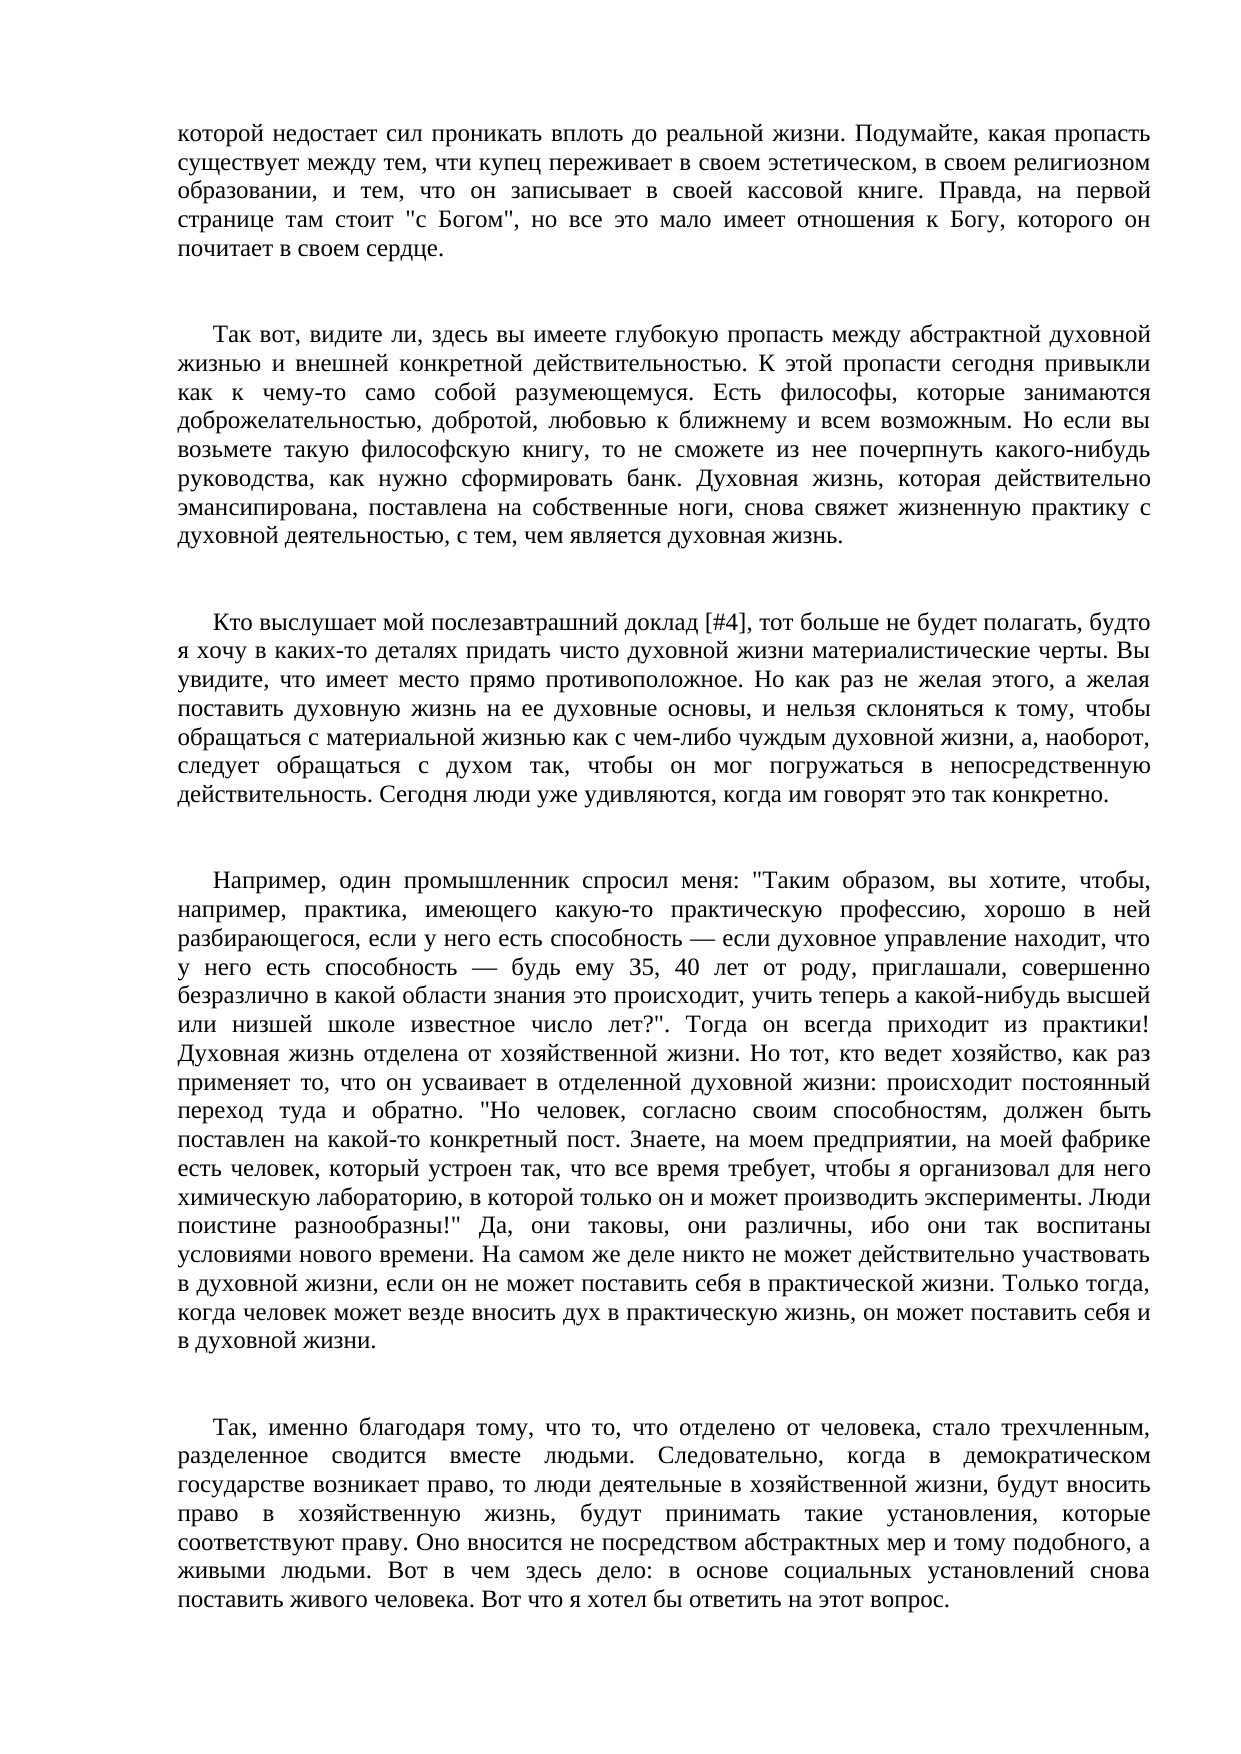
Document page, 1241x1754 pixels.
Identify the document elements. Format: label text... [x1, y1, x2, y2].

text Так вот, видите ли, здесь вы имеете глубокую пропасть между абстрактной духовной жизнью и внешней конкретной действительностью. К этой пропасти сегодня привыкли как к чему-то само собой разумеющемуся. Есть философы, которые занимаются доброжелательностью, добротой, любовью к ближнему и всем возможным. Но если вы возьмете такую философскую книгу, то не сможете из нее почерпнуть какого-нибудь руководства, как нужно сформировать банк. Духовная жизнь, которая действительно эмансипирована, поставлена на собственные ноги, снова свяжет жизненную практику с духовной деятельностью, с тем, чем является духовная жизнь. [177, 319, 1152, 549]
text которой недостает сил проникать вплоть до реальной жизни. Подумайте, какая пропасть существует между тем, чти купец переживает в своем эстетическом, в своем религиозном образовании, и тем, что он записывает в своей кассовой книге. Правда, на первой странице там стоит "с Богом", но все это мало имеет отношения к Богу, которого он почитает в своем сердце. [177, 118, 1152, 262]
text Так, именно благодаря тому, что то, что отделено от человека, стало трехчленным, разделенное сводится вместе людьми. Следовательно, когда в демократическом государстве возникает право, то люди деятельные в хозяйственной жизни, будут вносить право в хозяйственную жизнь, будут принимать такие установления, которые соответствуют праву. Оно вносится не посредством абстрактных мер и тому подобного, а живыми людьми. Вот в чем здесь дело: в основе социальных установлений снова поставить живого человека. Вот что я хотел бы ответить на этот вопрос. [177, 1412, 1152, 1613]
text Например, один промышленник спросил меня: "Таким образом, вы хотите, чтобы, например, практика, имеющего какую-то практическую профессию, хорошо в ней разбирающегося, если у него есть способность — если духовное управление находит, что у него есть способность — будь ему 35, 40 лет от роду, приглашали, совершенно безразлично в какой области знания это происходит, учить теперь а какой-нибудь высшей или низшей школе известное число лет?". Тогда он всегда приходит из практики! Духовная жизнь отделена от хозяйственной жизни. Но тот, кто ведет хозяйство, как раз применяет то, что он усваивает в отделенной духовной жизни: происходит постоянный переход туда и обратно. "Но человек, согласно своим способностям, должен быть поставлен на какой-то конкретный пост. Знаете, на моем предприятии, на моей фабрике есть человек, который устроен так, что все время требует, чтобы я организовал для него химическую лабораторию, в которой только он и может производить эксперименты. Люди поистине разнообразны!" Да, они таковы, они различны, ибо они так воспитаны условиями нового времени. На самом же деле никто не может действительно участвовать в духовной жизни, если он не может поставить себя в практической жизни. Только тогда, когда человек может везде вносить дух в практическую жизнь, он может поставить себя и в духовной жизни. [177, 866, 1152, 1354]
text Кто выслушает мой послезавтрашний доклад [#4], тот больше не будет полагать, будто я хочу в каких-то деталях придать чисто духовной жизни материалистические черты. Вы увидите, что имеет место прямо противоположное. Но как раз не желая этого, а желая поставить духовную жизнь на ее духовные основы, и нельзя склоняться к тому, чтобы обращаться с материальной жизнью как с чем-либо чуждым духовной жизни, а, наоборот, следует обращаться с духом так, чтобы он мог погружаться в непосредственную действительность. Сегодня люди уже удивляются, когда им говорят это так конкретно. [177, 607, 1152, 808]
